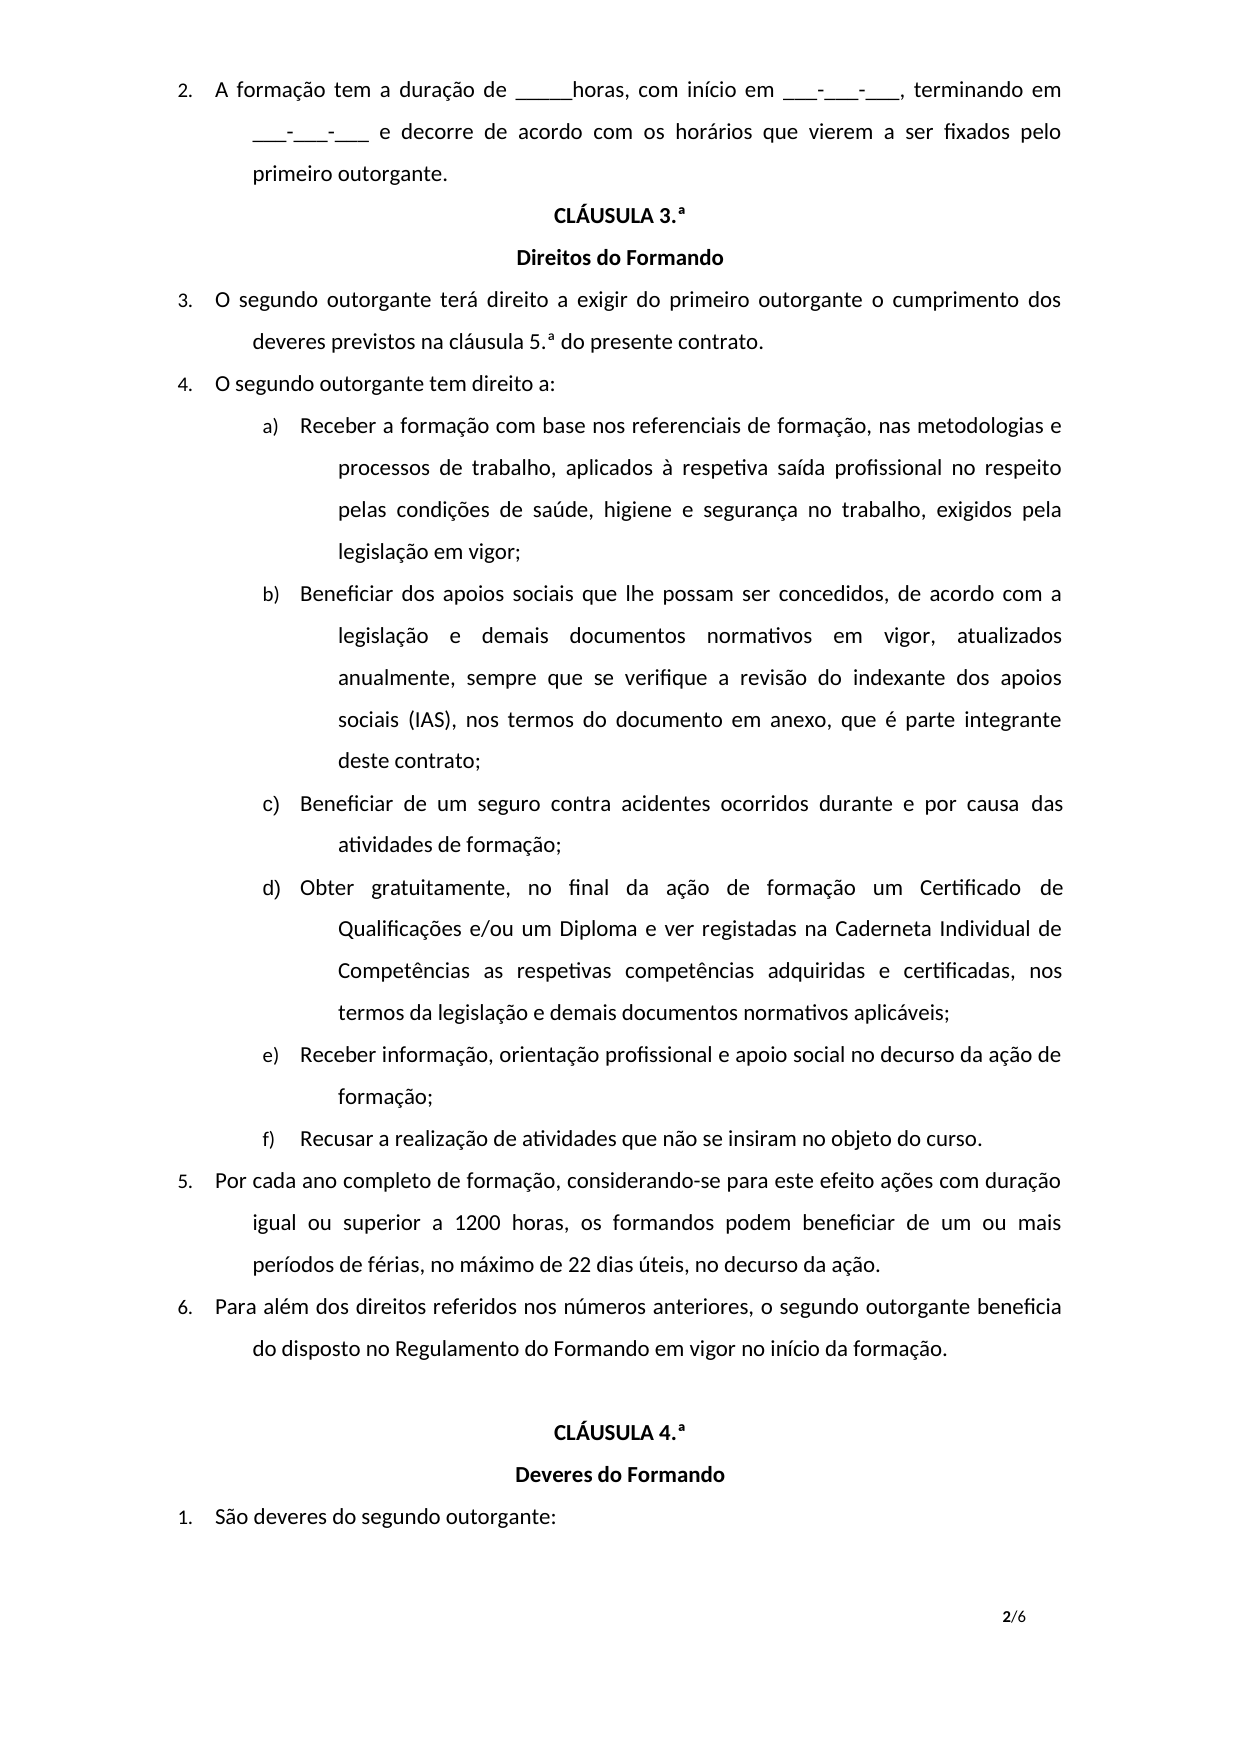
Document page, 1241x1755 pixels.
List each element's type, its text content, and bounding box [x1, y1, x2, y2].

text CLÁUSULA 3.ª [177, 201, 1063, 229]
list Receber a formação com base nos referenciais de formação, nas metodologias e processos de trabalho, aplicados à respetiva saída profissional no respeito pelas condições de saúde, higiene e segurança no trabalho, exigidos pela legislação em vigor; [262, 411, 1063, 565]
text Deveres do Formando [177, 1460, 1063, 1488]
list O segundo outorgante tem direito a: [177, 369, 1063, 397]
list Por cada ano completo de formação, considerando-se para este efeito ações com duração igual ou superior a 1200 horas, os formandos podem beneficiar de um ou mais períodos de férias, no máximo de 22 dias úteis, no decurso da ação. [177, 1166, 1063, 1278]
text Direitos do Formando [177, 243, 1063, 271]
list Para além dos direitos referidos nos números anteriores, o segundo outorgante beneficia do disposto no Regulamento do Formando em vigor no início da formação. [177, 1292, 1063, 1362]
list Beneficiar dos apoios sociais que lhe possam ser concedidos, de acordo com a legislação e demais documentos normativos em vigor, atualizados anualmente, sempre que se verifique a revisão do indexante dos apoios sociais (IAS), nos termos do documento em anexo, que é parte integrante deste contrato; [262, 579, 1063, 775]
text CLÁUSULA 4.ª [177, 1418, 1063, 1446]
list O segundo outorgante terá direito a exigir do primeiro outorgante o cumprimento dos deveres previstos na cláusula 5.ª do presente contrato. [177, 285, 1063, 355]
list A formação tem a duração de _____horas, com início em ___-___-___, terminando em ___-___-___ e decorre de acordo com os horários que vierem a ser fixados pelo primeiro outorgante. [177, 75, 1063, 187]
list Receber informação, orientação profissional e apoio social no decurso da ação de formação; [262, 1041, 1063, 1111]
list Obter gratuitamente, no final da ação de formação um Certificado de Qualificações e/ou um Diploma e ver registadas na Caderneta Individual de Competências as respetivas competências adquiridas e certificadas, nos termos da legislação e demais documentos normativos aplicáveis; [262, 873, 1063, 1027]
list Recusar a realização de atividades que não se insiram no objeto do curso. [262, 1124, 1063, 1152]
list Beneficiar de um seguro contra acidentes ocorridos durante e por causa das atividades de formação; [262, 789, 1063, 859]
list São deveres do segundo outorgante: [177, 1502, 1063, 1530]
